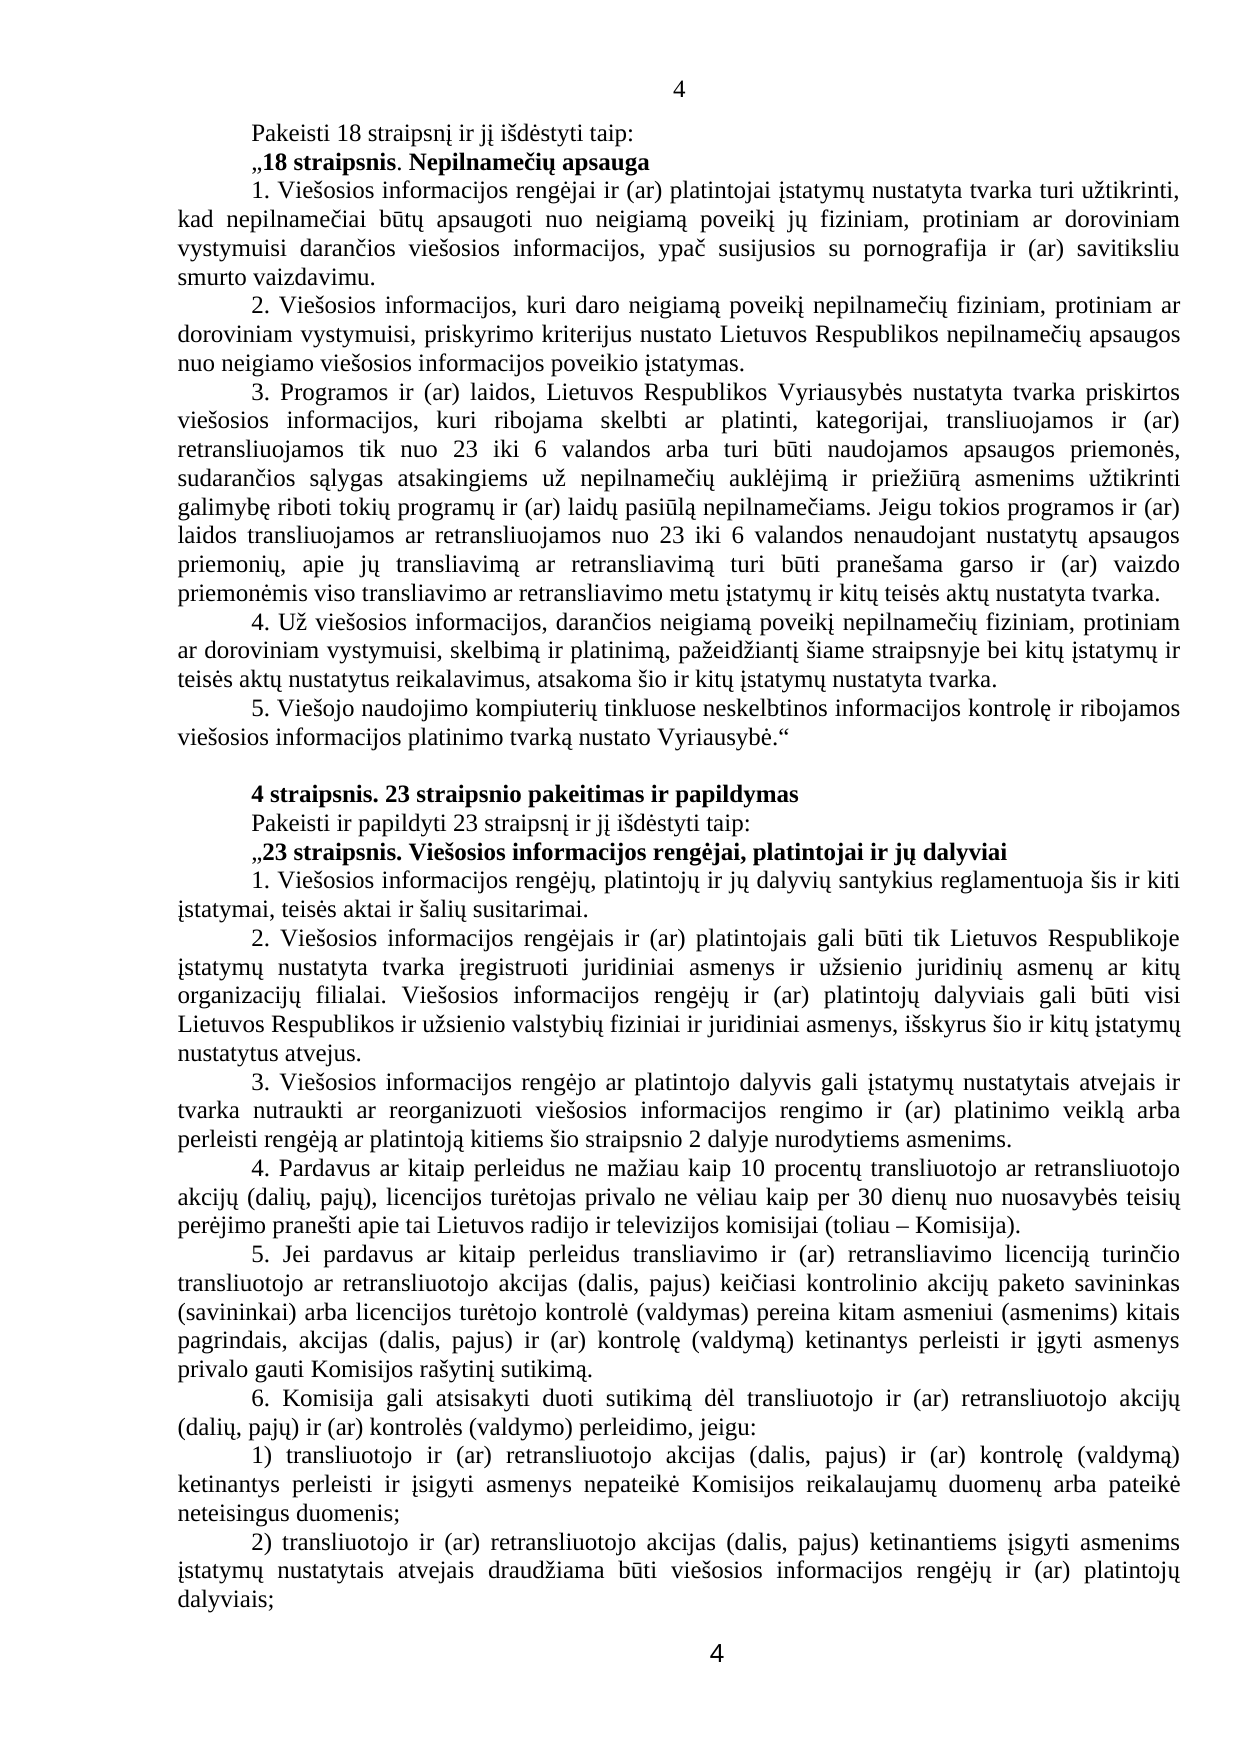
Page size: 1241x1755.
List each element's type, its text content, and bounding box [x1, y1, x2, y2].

text 1. Viešosios informacijos rengėjai ir (ar) platintojai įstatymų nustatyta tvarka turi užtikrinti, kad nepilnamečiai būtų apsaugoti nuo neigiamą poveikį jų fiziniam, protiniam ar doroviniam vystymuisi darančios viešosios informacijos, ypač susijusios su pornografija ir (ar) savitiksliu smurto vaizdavimu. [177, 176, 1181, 291]
text 1. Viešosios informacijos rengėjų, platintojų ir jų dalyvių santykius reglamentuoja šis ir kiti įstatymai, teisės aktai ir šalių susitarimai. [177, 866, 1181, 923]
text 6. Komisija gali atsisakyti duoti sutikimą dėl transliuotojo ir (ar) retransliuotojo akcijų (dalių, pajų) ir (ar) kontrolės (valdymo) perleidimo, jeigu: [177, 1383, 1181, 1441]
text 2. Viešosios informacijos, kuri daro neigiamą poveikį nepilnamečių fiziniam, protiniam ar doroviniam vystymuisi, priskyrimo kriterijus nustato Lietuvos Respublikos nepilnamečių apsaugos nuo neigiamo viešosios informacijos poveikio įstatymas. [177, 291, 1181, 377]
text Pakeisti ir papildyti 23 straipsnį ir jį išdėstyti taip: [177, 808, 1181, 837]
text 5. Jei pardavus ar kitaip perleidus transliavimo ir (ar) retransliavimo licenciją turinčio transliuotojo ar retransliuotojo akcijas (dalis, pajus) keičiasi kontrolinio akcijų paketo savininkas (savininkai) arba licencijos turėtojo kontrolė (valdymas) pereina kitam asmeniui (asmenims) kitais pagrindais, akcijas (dalis, pajus) ir (ar) kontrolę (valdymą) ketinantys perleisti ir įgyti asmenys privalo gauti Komisijos rašytinį sutikimą. [177, 1239, 1181, 1383]
text „23 straipsnis. Viešosios informacijos rengėjai, platintojai ir jų dalyviai [177, 837, 1181, 866]
text 3. Programos ir (ar) laidos, Lietuvos Respublikos Vyriausybės nustatyta tvarka priskirtos viešosios informacijos, kuri ribojama skelbti ar platinti, kategorijai, transliuojamos ir (ar) retransliuojamos tik nuo 23 iki 6 valandos arba turi būti naudojamos apsaugos priemonės, sudarančios sąlygas atsakingiems už nepilnamečių auklėjimą ir priežiūrą asmenims užtikrinti galimybę riboti tokių programų ir (ar) laidų pasiūlą nepilnamečiams. Jeigu tokios programos ir (ar) laidos transliuojamos ar retransliuojamos nuo 23 iki 6 valandos nenaudojant nustatytų apsaugos priemonių, apie jų transliavimą ar retransliavimą turi būti pranešama garso ir (ar) vaizdo priemonėmis viso transliavimo ar retransliavimo metu įstatymų ir kitų teisės aktų nustatyta tvarka. [177, 377, 1181, 607]
text 2. Viešosios informacijos rengėjais ir (ar) platintojais gali būti tik Lietuvos Respublikoje įstatymų nustatyta tvarka įregistruoti juridiniai asmenys ir užsienio juridinių asmenų ar kitų organizacijų filialai. Viešosios informacijos rengėjų ir (ar) platintojų dalyviais gali būti visi Lietuvos Respublikos ir užsienio valstybių fiziniai ir juridiniai asmenys, išskyrus šio ir kitų įstatymų nustatytus atvejus. [177, 923, 1181, 1067]
text „18 straipsnis. Nepilnamečių apsauga [177, 147, 1181, 176]
text 5. Viešojo naudojimo kompiuterių tinkluose neskelbtinos informacijos kontrolę ir ribojamos viešosios informacijos platinimo tvarką nustato Vyriausybė.“ [177, 693, 1181, 751]
text 1) transliuotojo ir (ar) retransliuotojo akcijas (dalis, pajus) ir (ar) kontrolę (valdymą) ketinantys perleisti ir įsigyti asmenys nepateikė Komisijos reikalaujamų duomenų arba pateikė neteisingus duomenis; [177, 1441, 1181, 1527]
text 4. Už viešosios informacijos, darančios neigiamą poveikį nepilnamečių fiziniam, protiniam ar doroviniam vystymuisi, skelbimą ir platinimą, pažeidžiantį šiame straipsnyje bei kitų įstatymų ir teisės aktų nustatytus reikalavimus, atsakoma šio ir kitų įstatymų nustatyta tvarka. [177, 607, 1181, 693]
text 2) transliuotojo ir (ar) retransliuotojo akcijas (dalis, pajus) ketinantiems įsigyti asmenims įstatymų nustatytais atvejais draudžiama būti viešosios informacijos rengėjų ir (ar) platintojų dalyviais; [177, 1527, 1181, 1613]
text Pakeisti 18 straipsnį ir jį išdėstyti taip: [177, 118, 1181, 147]
text 3. Viešosios informacijos rengėjo ar platintojo dalyvis gali įstatymų nustatytais atvejais ir tvarka nutraukti ar reorganizuoti viešosios informacijos rengimo ir (ar) platinimo veiklą arba perleisti rengėją ar platintoją kitiems šio straipsnio 2 dalyje nurodytiems asmenims. [177, 1067, 1181, 1153]
text 4 straipsnis. 23 straipsnio pakeitimas ir papildymas [177, 779, 1181, 808]
text 4. Pardavus ar kitaip perleidus ne mažiau kaip 10 procentų transliuotojo ar retransliuotojo akcijų (dalių, pajų), licencijos turėtojas privalo ne vėliau kaip per 30 dienų nuo nuosavybės teisių perėjimo pranešti apie tai Lietuvos radijo ir televizijos komisijai (toliau – Komisija). [177, 1153, 1181, 1239]
